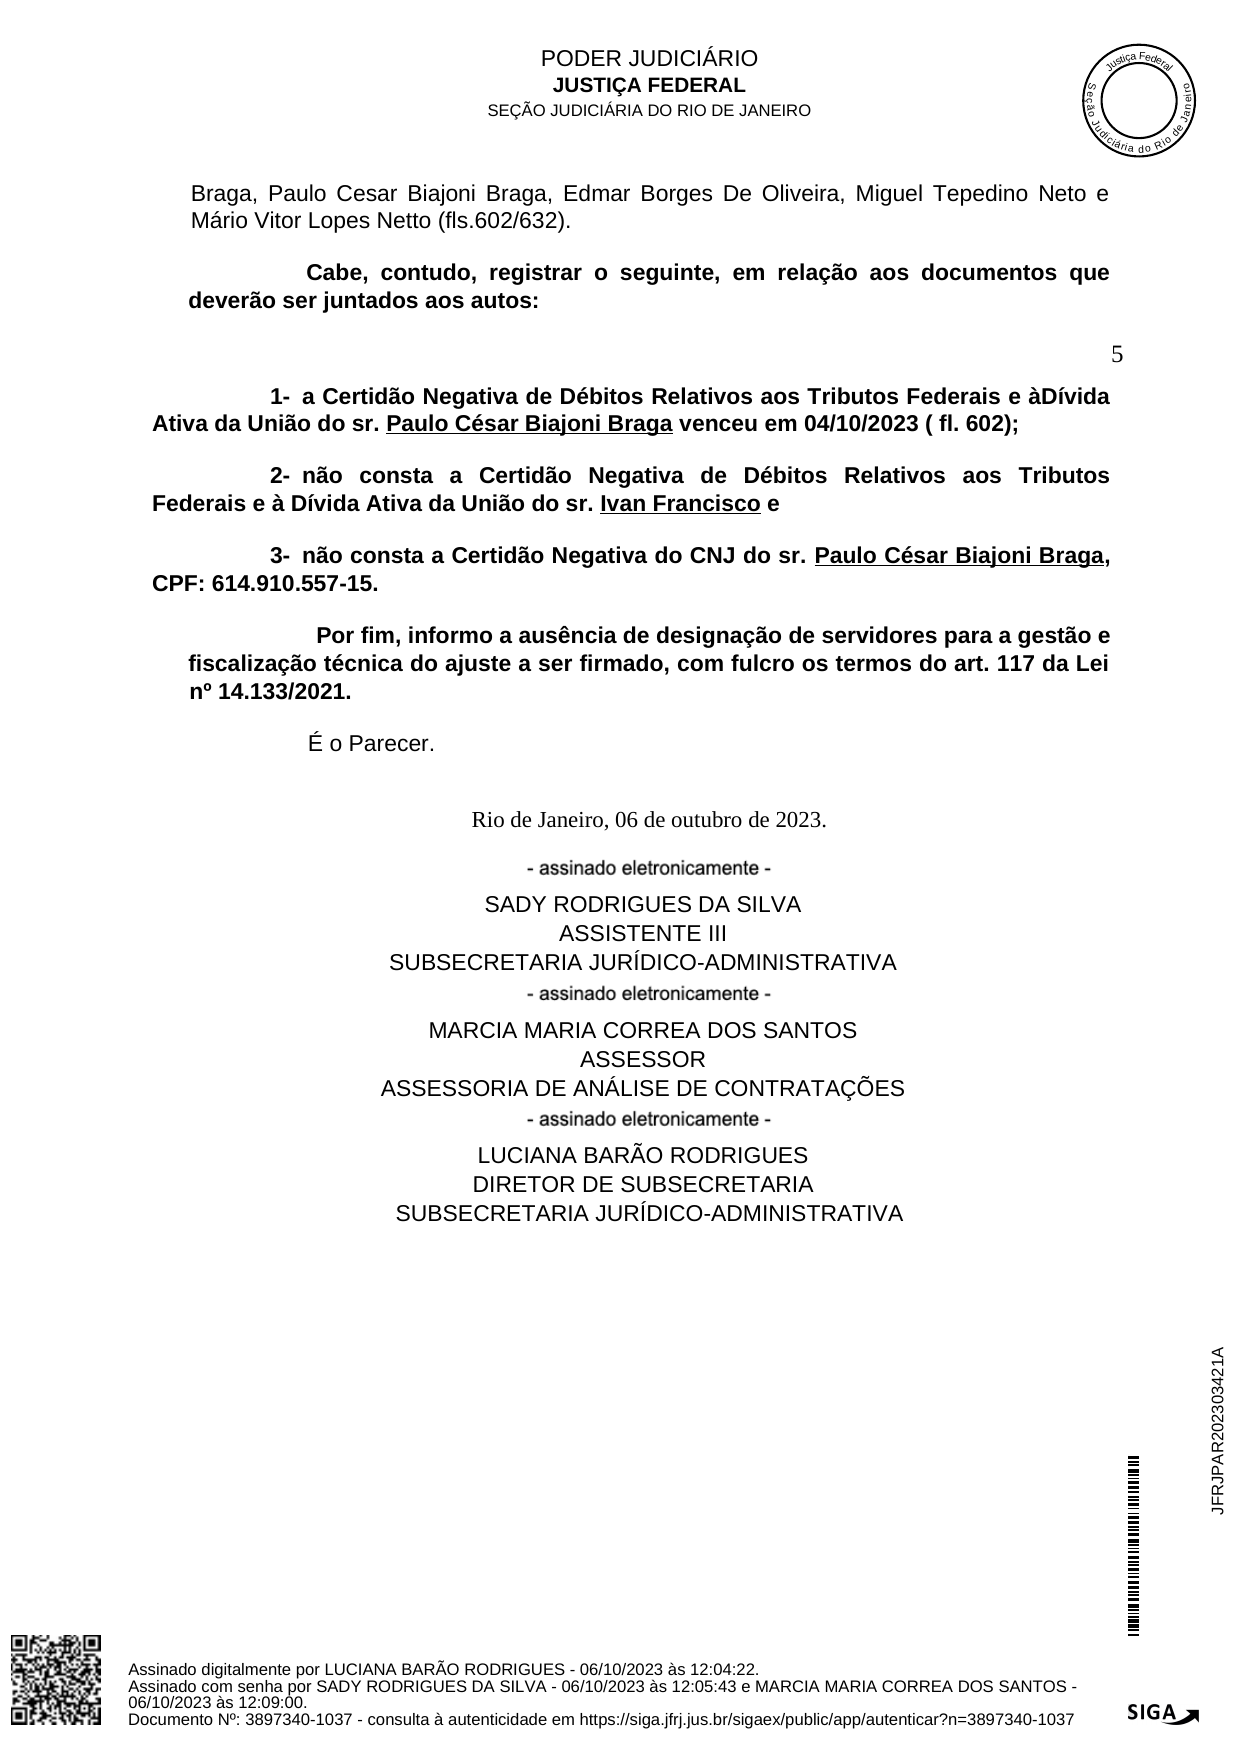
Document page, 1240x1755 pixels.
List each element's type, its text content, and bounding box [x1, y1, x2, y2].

text É o Parecer. [308, 730, 1111, 756]
text Cabe, contudo, registrar o seguinte, em relação aos documentos que deverão ser juntados aos autos: [188, 259, 1111, 313]
list a Certidão Negativa de Débitos Relativos aos Tributos Federais e àDívida Ativa da União do sr. Paulo César Biajoni Braga venceu em 04/10/2023 ( fl. 602); [152, 383, 1111, 436]
text DIRETOR DE SUBSECRETARIA [189, 1171, 1103, 1197]
text Por fim, informo a ausência de designação de servidores para a gestão e [152, 622, 1111, 648]
text SUBSECRETARIA JURÍDICO-ADMINISTRATIVA [189, 949, 1103, 976]
text ASSESSORIA DE ANÁLISE DE CONTRATAÇÕES [189, 1074, 1102, 1101]
text SADY RODRIGUES DA SILVA [189, 891, 1102, 918]
text LUCIANA BARÃO RODRIGUES [189, 1142, 1103, 1168]
text ASSESSOR [189, 1046, 1103, 1072]
list não consta a Certidão Negativa de Débitos Relativos aos Tributos Federais e à Dívida Ativa da União do sr. Ivan Francisco e [152, 462, 1111, 516]
text ASSISTENTE III [189, 920, 1103, 947]
text Rio de Janeiro, 06 de outubro de 2023. [189, 807, 1109, 833]
text MARCIA MARIA CORREA DOS SANTOS [189, 1017, 1102, 1043]
text SUBSECRETARIA JURÍDICO-ADMINISTRATIVA [189, 1200, 1109, 1226]
text fiscalização técnica do ajuste a ser firmado, com fulcro os termos do art. 117 da Lei nº 14.133/2021. [188, 650, 1111, 704]
list não consta a Certidão Negativa do CNJ do sr. Paulo César Biajoni Braga, CPF: 614.910.557-15. [152, 542, 1111, 596]
text Braga, Paulo Cesar Biajoni Braga, Edmar Borges De Oliveira, Miguel Tepedino Neto e Mário Vitor Lopes Netto (fls.602/632). [189, 180, 1111, 233]
text 5 [152, 339, 1123, 368]
